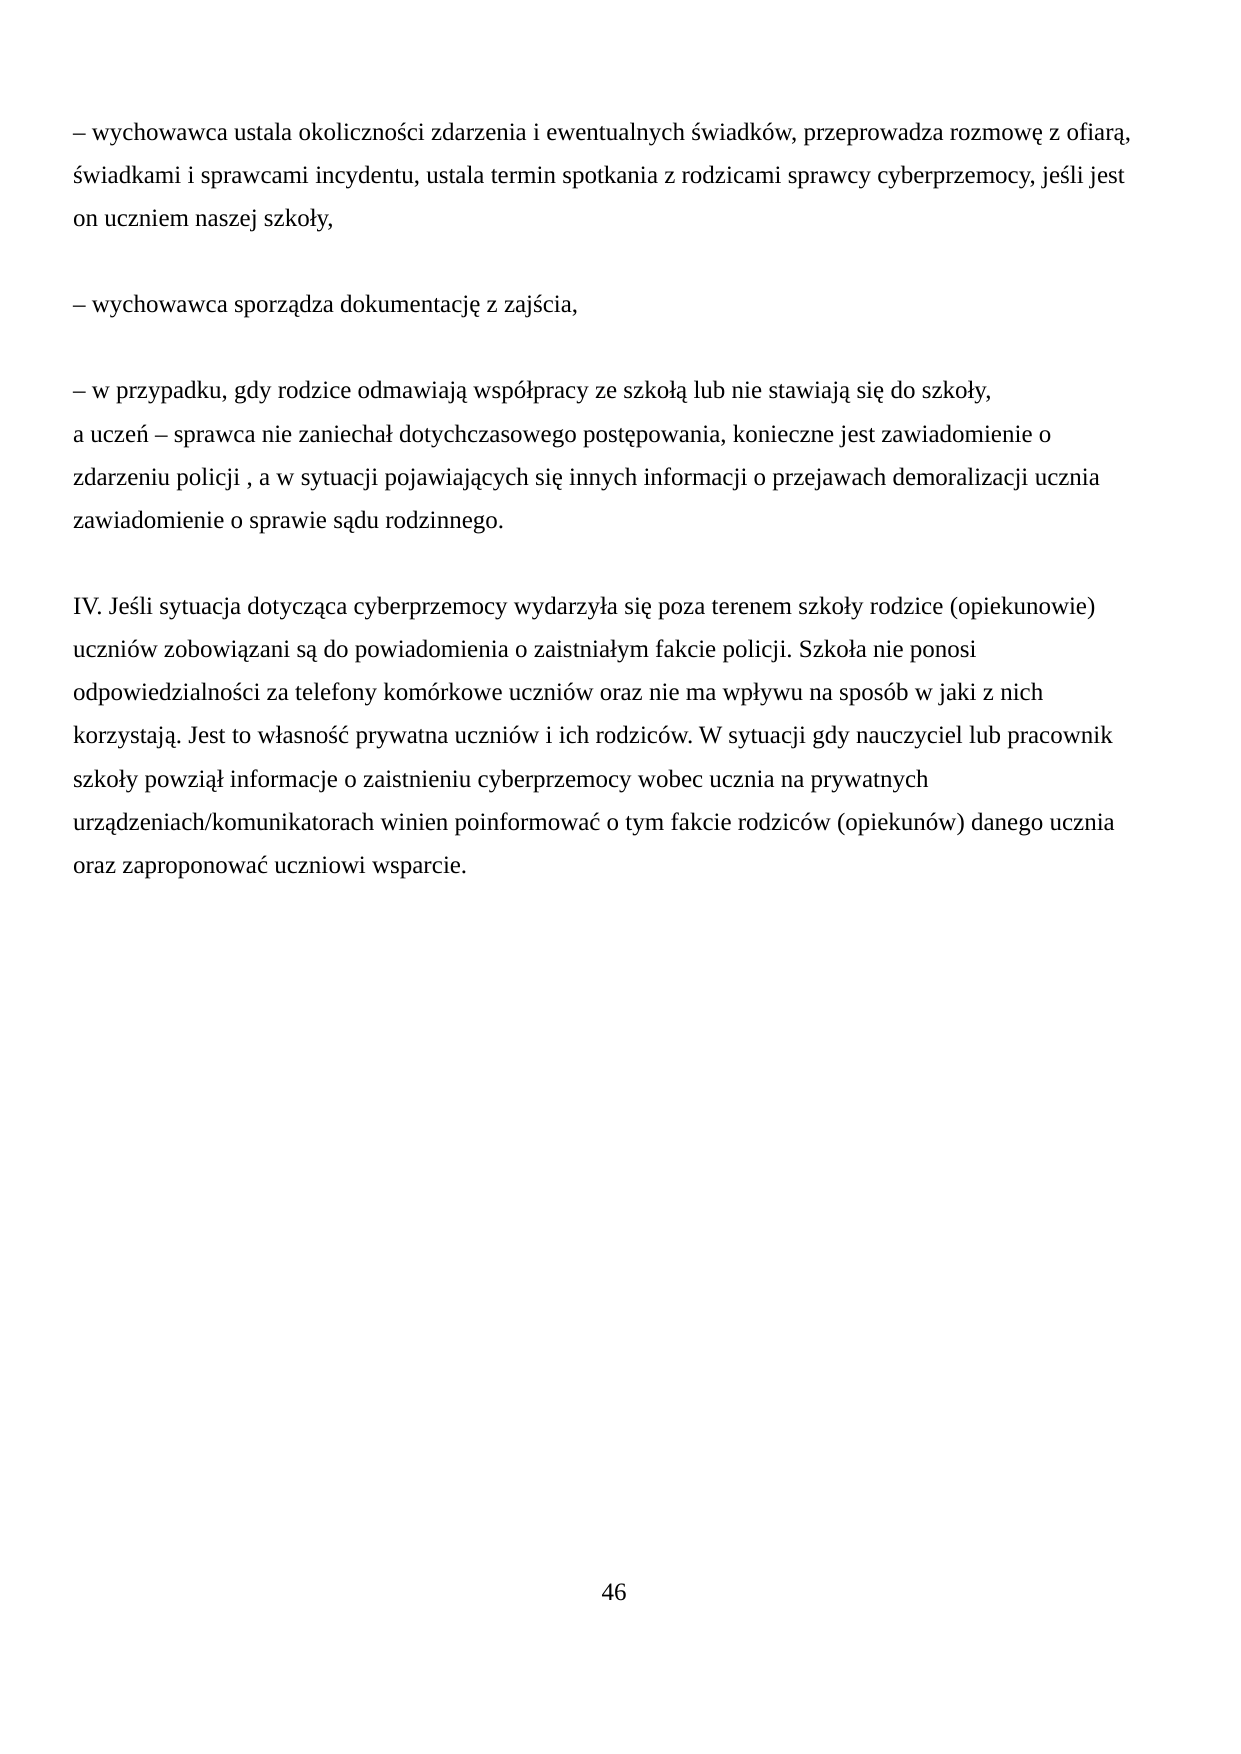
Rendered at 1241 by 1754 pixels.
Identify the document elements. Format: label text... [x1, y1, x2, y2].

text IV. Jeśli sytuacja dotycząca cyberprzemocy wydarzyła się poza terenem szkoły rodzice (opiekunowie) uczniów zobowiązani są do powiadomienia o zaistniałym fakcie policji. Szkoła nie ponosi odpowiedzialności za telefony komórkowe uczniów oraz nie ma wpływu na sposób w jaki z nich korzystają. Jest to własność prywatna uczniów i ich rodziców. W sytuacji gdy nauczyciel lub pracownik szkoły powziął informacje o zaistnieniu cyberprzemocy wobec ucznia na prywatnych urządzeniach/komunikatorach winien poinformować o tym fakcie rodziców (opiekunów) danego ucznia oraz zaproponować uczniowi wsparcie. [73, 591, 1155, 879]
text – w przypadku, gdy rodzice odmawiają współpracy ze szkołą lub nie stawiają się do szkoły, a uczeń – sprawca nie zaniechał dotychczasowego postępowania, konieczne jest zawiadomienie o zdarzeniu policji , a w sytuacji pojawiających się innych informacji o przejawach demoralizacji ucznia zawiadomienie o sprawie sądu rodzinnego. [73, 376, 1155, 534]
text – wychowawca sporządza dokumentację z zajścia, [73, 289, 1155, 318]
text – wychowawca ustala okoliczności zdarzenia i ewentualnych świadków, przeprowadza rozmowę z ofiarą, świadkami i sprawcami incydentu, ustala termin spotkania z rodzicami sprawcy cyberprzemocy, jeśli jest on uczniem naszej szkoły, [73, 117, 1155, 232]
